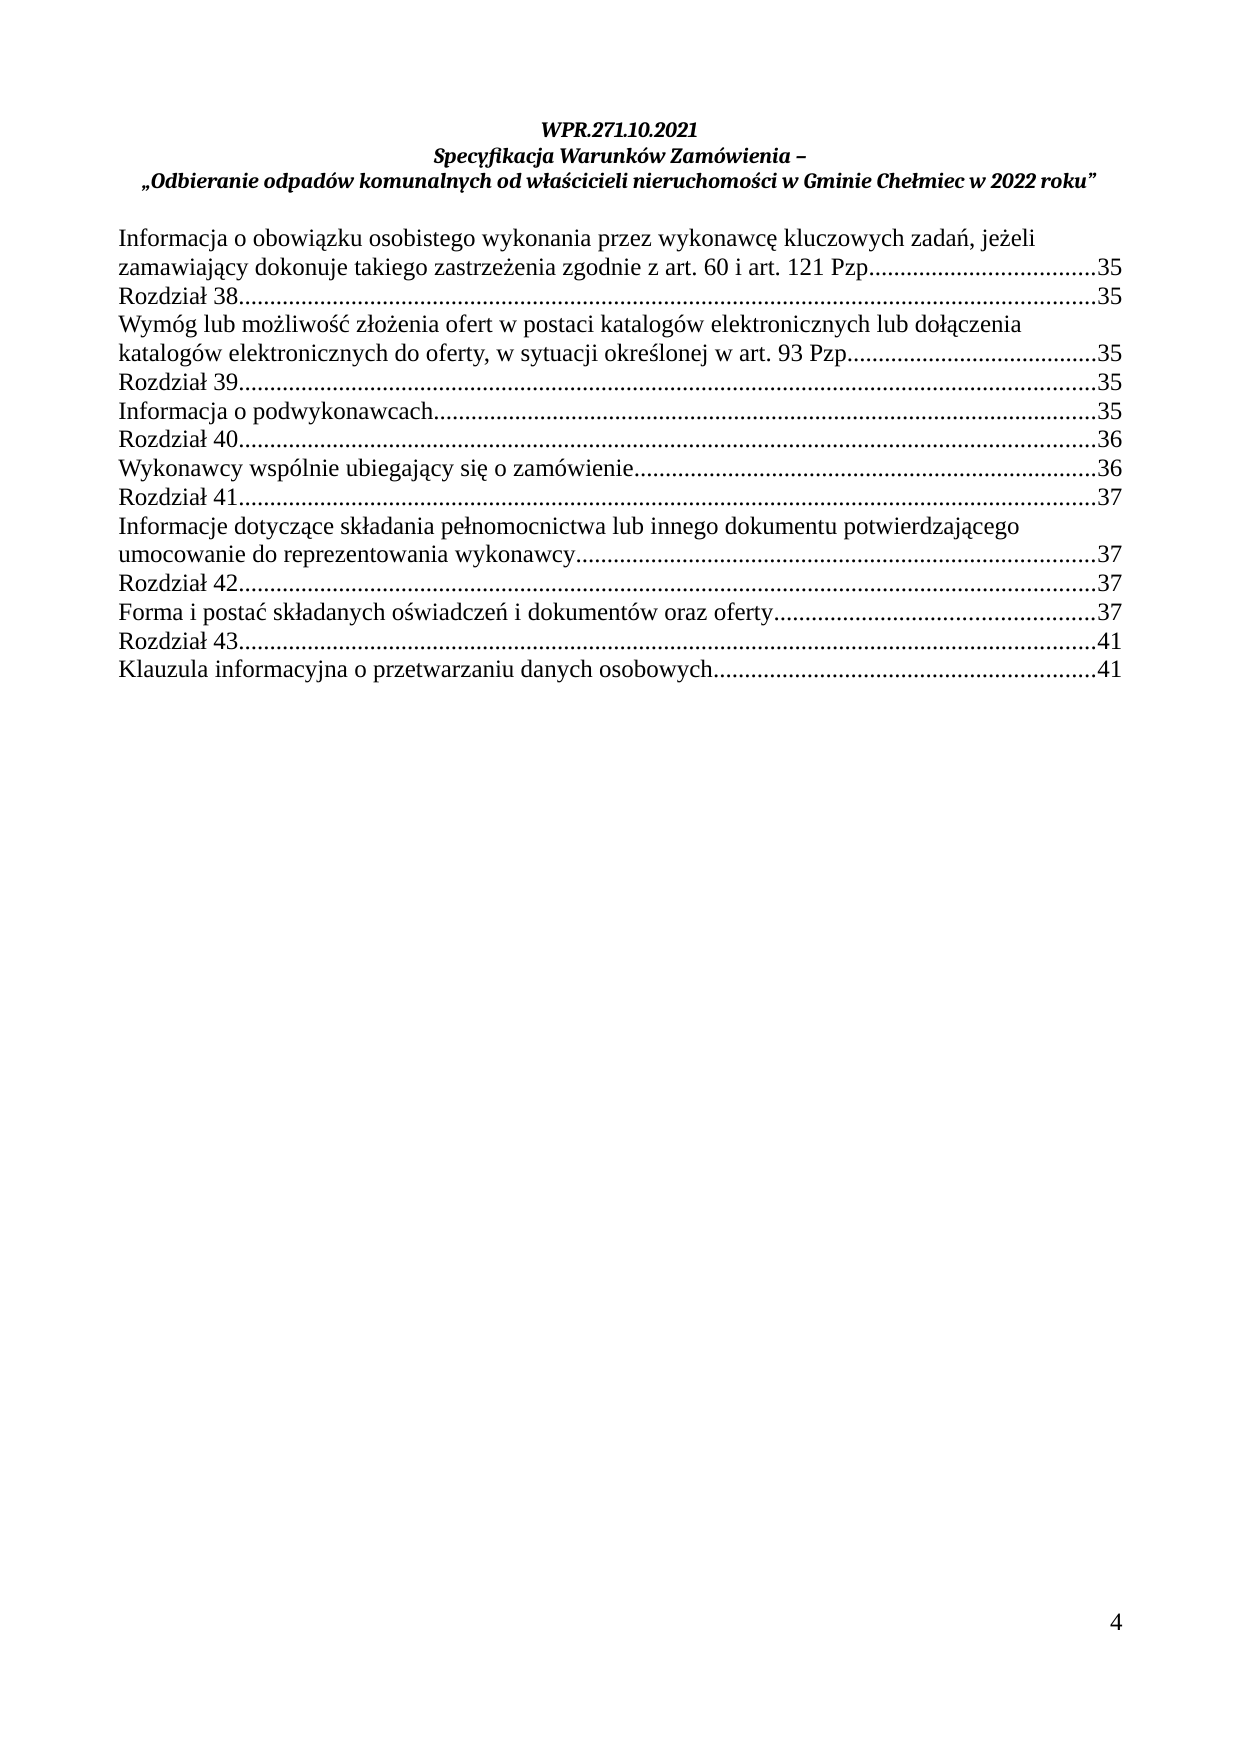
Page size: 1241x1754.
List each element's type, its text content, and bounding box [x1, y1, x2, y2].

text Informacje dotyczące składania pełnomocnictwa lub innego dokumentu potwierdzającego umocowanie do reprezentowania wykonawcy 37 [118, 511, 1122, 568]
text Rozdział 41. 37 [118, 482, 1122, 511]
text Rozdział 43. 41 [118, 626, 1122, 654]
text Informacja o obowiązku osobistego wykonania przez wykonawcę kluczowych zadań, jeżeli zamawiający dokonuje takiego zastrzeżenia zgodnie z art. 60 i art. 121 Pzp 35 [118, 223, 1122, 281]
text Wykonawcy wspólnie ubiegający się o zamówienie 36 [118, 453, 1122, 482]
text Rozdział 42. 37 [118, 568, 1122, 597]
text Informacja o podwykonawcach 35 [118, 396, 1122, 424]
text Rozdział 40. 36 [118, 424, 1122, 453]
text Rozdział 39. 35 [118, 367, 1122, 396]
text Klauzula informacyjna o przetwarzaniu danych osobowych 41 [118, 654, 1122, 683]
text Wymóg lub możliwość złożenia ofert w postaci katalogów elektronicznych lub dołączenia katalogów elektronicznych do oferty, w sytuacji określonej w art. 93 Pzp 35 [118, 309, 1122, 367]
text Forma i postać składanych oświadczeń i dokumentów oraz oferty 37 [118, 597, 1122, 626]
text Rozdział 38. 35 [118, 281, 1122, 309]
